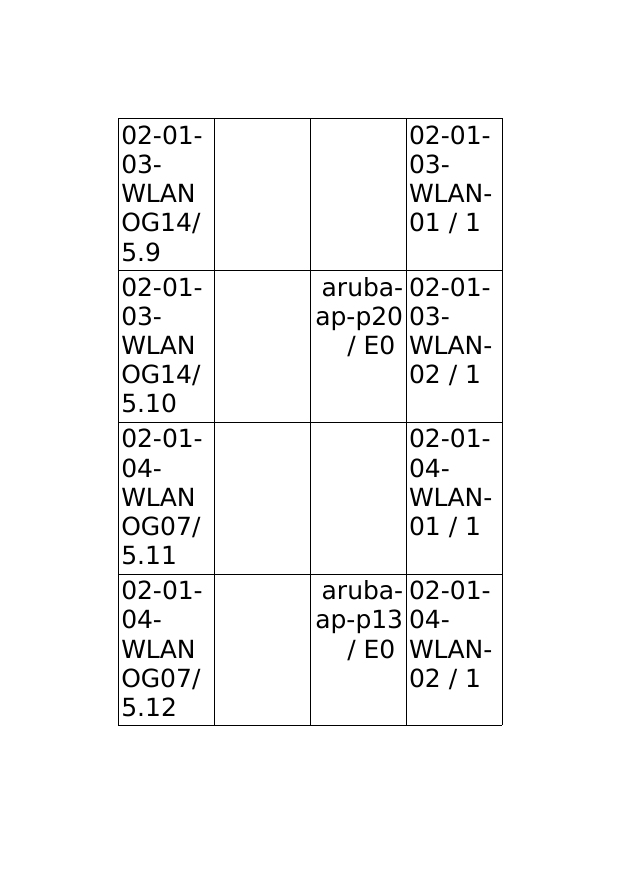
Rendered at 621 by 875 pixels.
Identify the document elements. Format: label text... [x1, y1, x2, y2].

table_cell [311, 119, 406, 270]
table_cell 02-01-04-WLAN-02 / 1 [407, 575, 502, 725]
table_cell 02-01-03-WLAN-01 / 1 [407, 119, 502, 270]
table_cell 02-01-04-WLAN-01 / 1 [407, 423, 502, 573]
table_cell [311, 423, 406, 573]
table_cell 02-01-04-WLAN OG07/5.12 [119, 575, 214, 725]
table_cell [215, 423, 310, 573]
table_cell aruba-ap-p20 / E0 [311, 271, 406, 422]
table_cell [215, 119, 310, 270]
table_cell 02-01-04-WLAN OG07/5.11 [119, 423, 214, 573]
table_cell [215, 575, 310, 725]
table_cell 02-01-03-WLAN-02 / 1 [407, 271, 502, 422]
table_cell 02-01-03-WLAN OG14/5.10 [119, 271, 214, 422]
table_cell 02-01-03-WLAN OG14/5.9 [119, 119, 214, 270]
table_cell aruba-ap-p13 / E0 [311, 575, 406, 725]
table_cell [215, 271, 310, 422]
